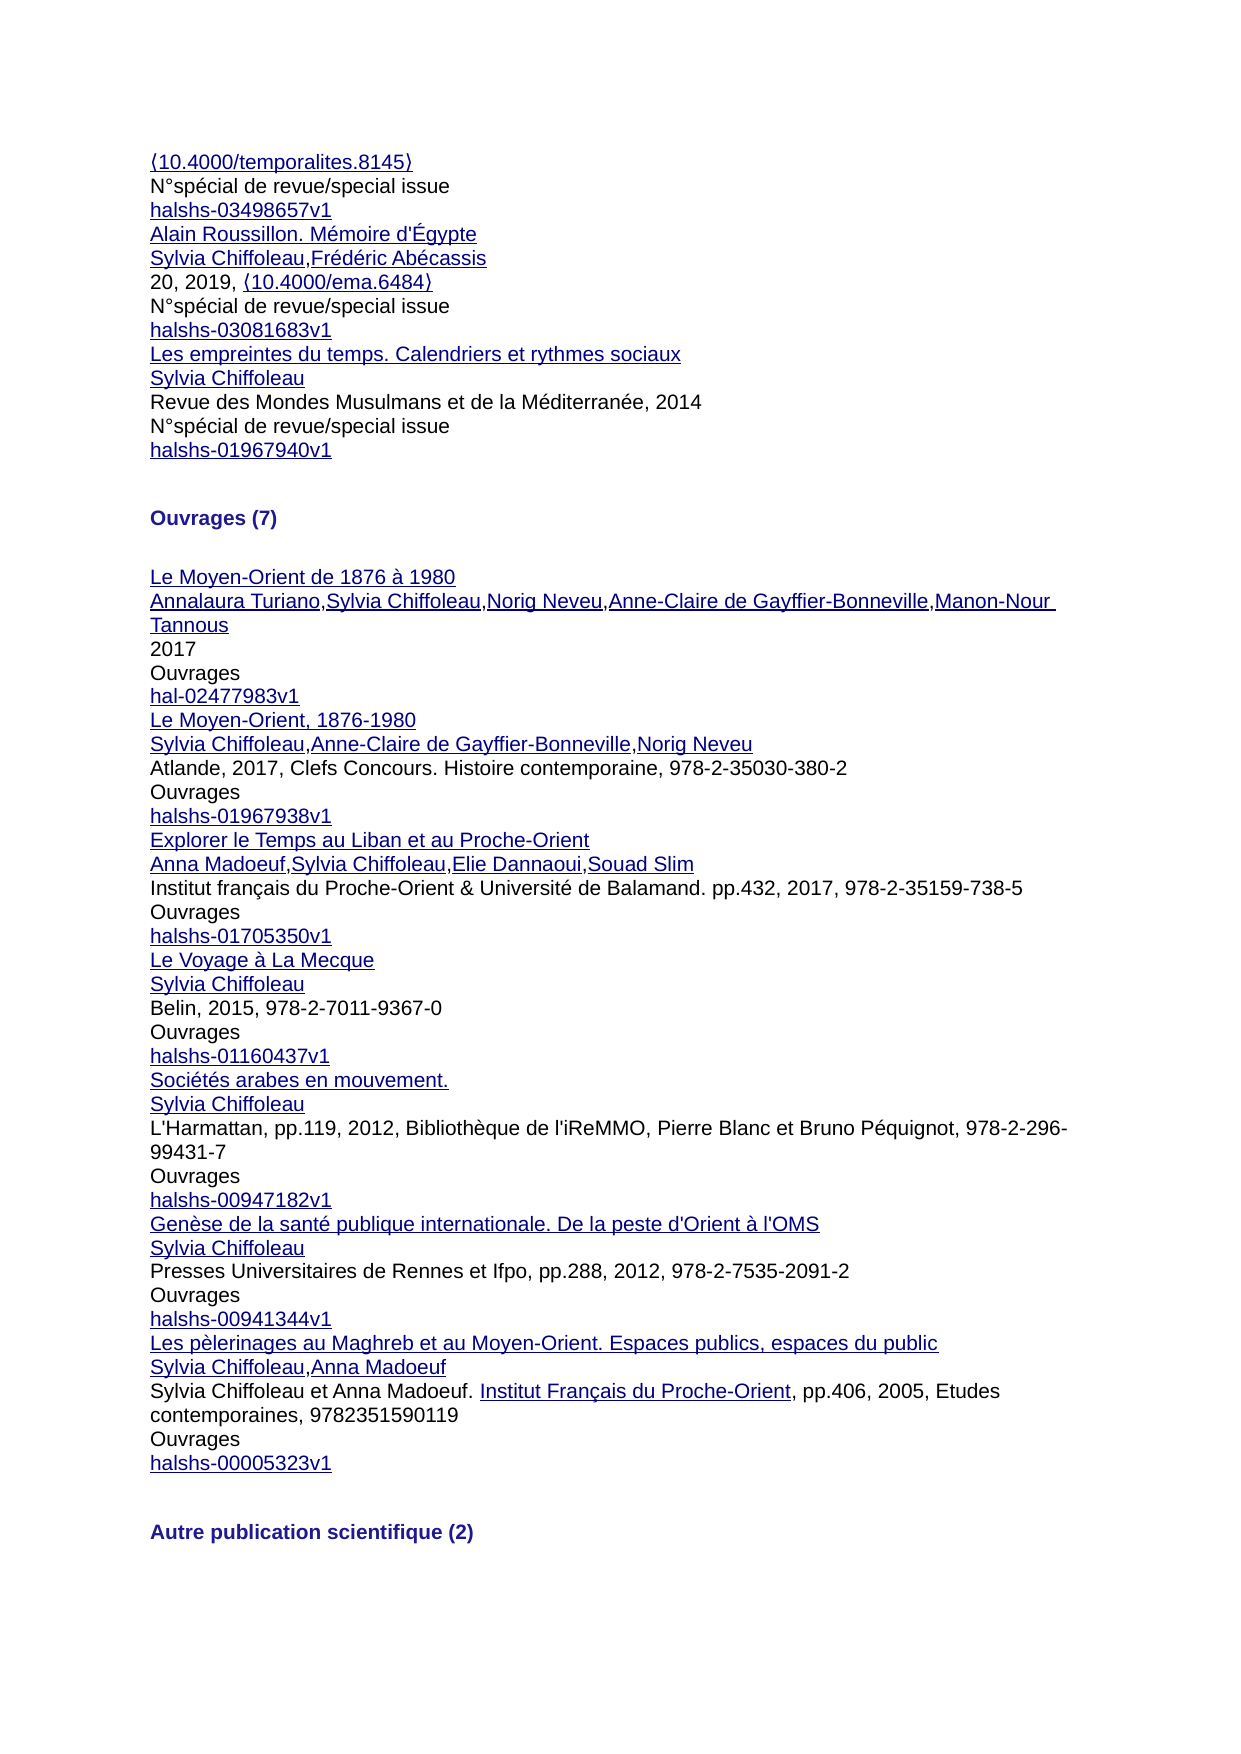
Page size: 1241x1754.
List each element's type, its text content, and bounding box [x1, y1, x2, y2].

table_cell Les empreintes du temps. Calendriers et rythmes sociaux Sylvia Chiffoleau Revue des Mondes Musulmans et de la Méditerranée, 2014 N°spécial de revue/special issue halshs-01967940v1 [150, 342, 1090, 461]
table_cell Genèse de la santé publique internationale. De la peste d'Orient à l'OMS Sylvia Chiffoleau Presses Universitaires de Rennes et Ifpo, pp.288, 2012, 978-2-7535-2091-2 Ouvrages halshs-00941344v1 [150, 1211, 1090, 1331]
subtitle Ouvrages (7) [150, 506, 1090, 530]
table_header Le Moyen-Orient de 1876 à 1980 Annalaura Turiano,Sylvia Chiffoleau,Norig Neveu,Anne-Claire de Gayffier-Bonneville,Manon-Nour Tannous 2017 Ouvrages hal-02477983v1 [150, 565, 1090, 708]
table_header Temps et Migrations Delphine Mercier,Sylvia Chiffoleau,Jens Thoemmes Temporalités : revue de sciences sociales et humaines, 33, 2021, 2102-5878. ⟨10.4000/temporalites.8145⟩ N°spécial de revue/special issue halshs-03498657v1 [150, 150, 1090, 222]
table_cell Alain Roussillon. Mémoire d'Égypte Sylvia Chiffoleau,Frédéric Abécassis 20, 2019, ⟨10.4000/ema.6484⟩ N°spécial de revue/special issue halshs-03081683v1 [150, 222, 1090, 342]
table_cell Les pèlerinages au Maghreb et au Moyen-Orient. Espaces publics, espaces du public Sylvia Chiffoleau,Anna Madoeuf Sylvia Chiffoleau et Anna Madoeuf. Institut Français du Proche-Orient, pp.406, 2005, Etudes contemporaines, 9782351590119 Ouvrages halshs-00005323v1 [150, 1331, 1090, 1475]
table_cell Sociétés arabes en mouvement. Sylvia Chiffoleau L'Harmattan, pp.119, 2012, Bibliothèque de l'iReMMO, Pierre Blanc et Bruno Péquignot, 978-2-296-99431-7 Ouvrages halshs-00947182v1 [150, 1068, 1090, 1211]
table_cell Le Voyage à La Mecque Sylvia Chiffoleau Belin, 2015, 978-2-7011-9367-0 Ouvrages halshs-01160437v1 [150, 948, 1090, 1068]
subtitle Autre publication scientifique (2) [150, 1520, 1090, 1544]
table_cell Explorer le Temps au Liban et au Proche-Orient Anna Madoeuf,Sylvia Chiffoleau,Elie Dannaoui,Souad Slim Institut français du Proche-Orient & Université de Balamand. pp.432, 2017, 978-2-35159-738-5 Ouvrages halshs-01705350v1 [150, 828, 1090, 948]
table_cell Le Moyen-Orient, 1876-1980 Sylvia Chiffoleau,Anne-Claire de Gayffier-Bonneville,Norig Neveu Atlande, 2017, Clefs Concours. Histoire contemporaine, 978-2-35030-380-2 Ouvrages halshs-01967938v1 [150, 708, 1090, 828]
